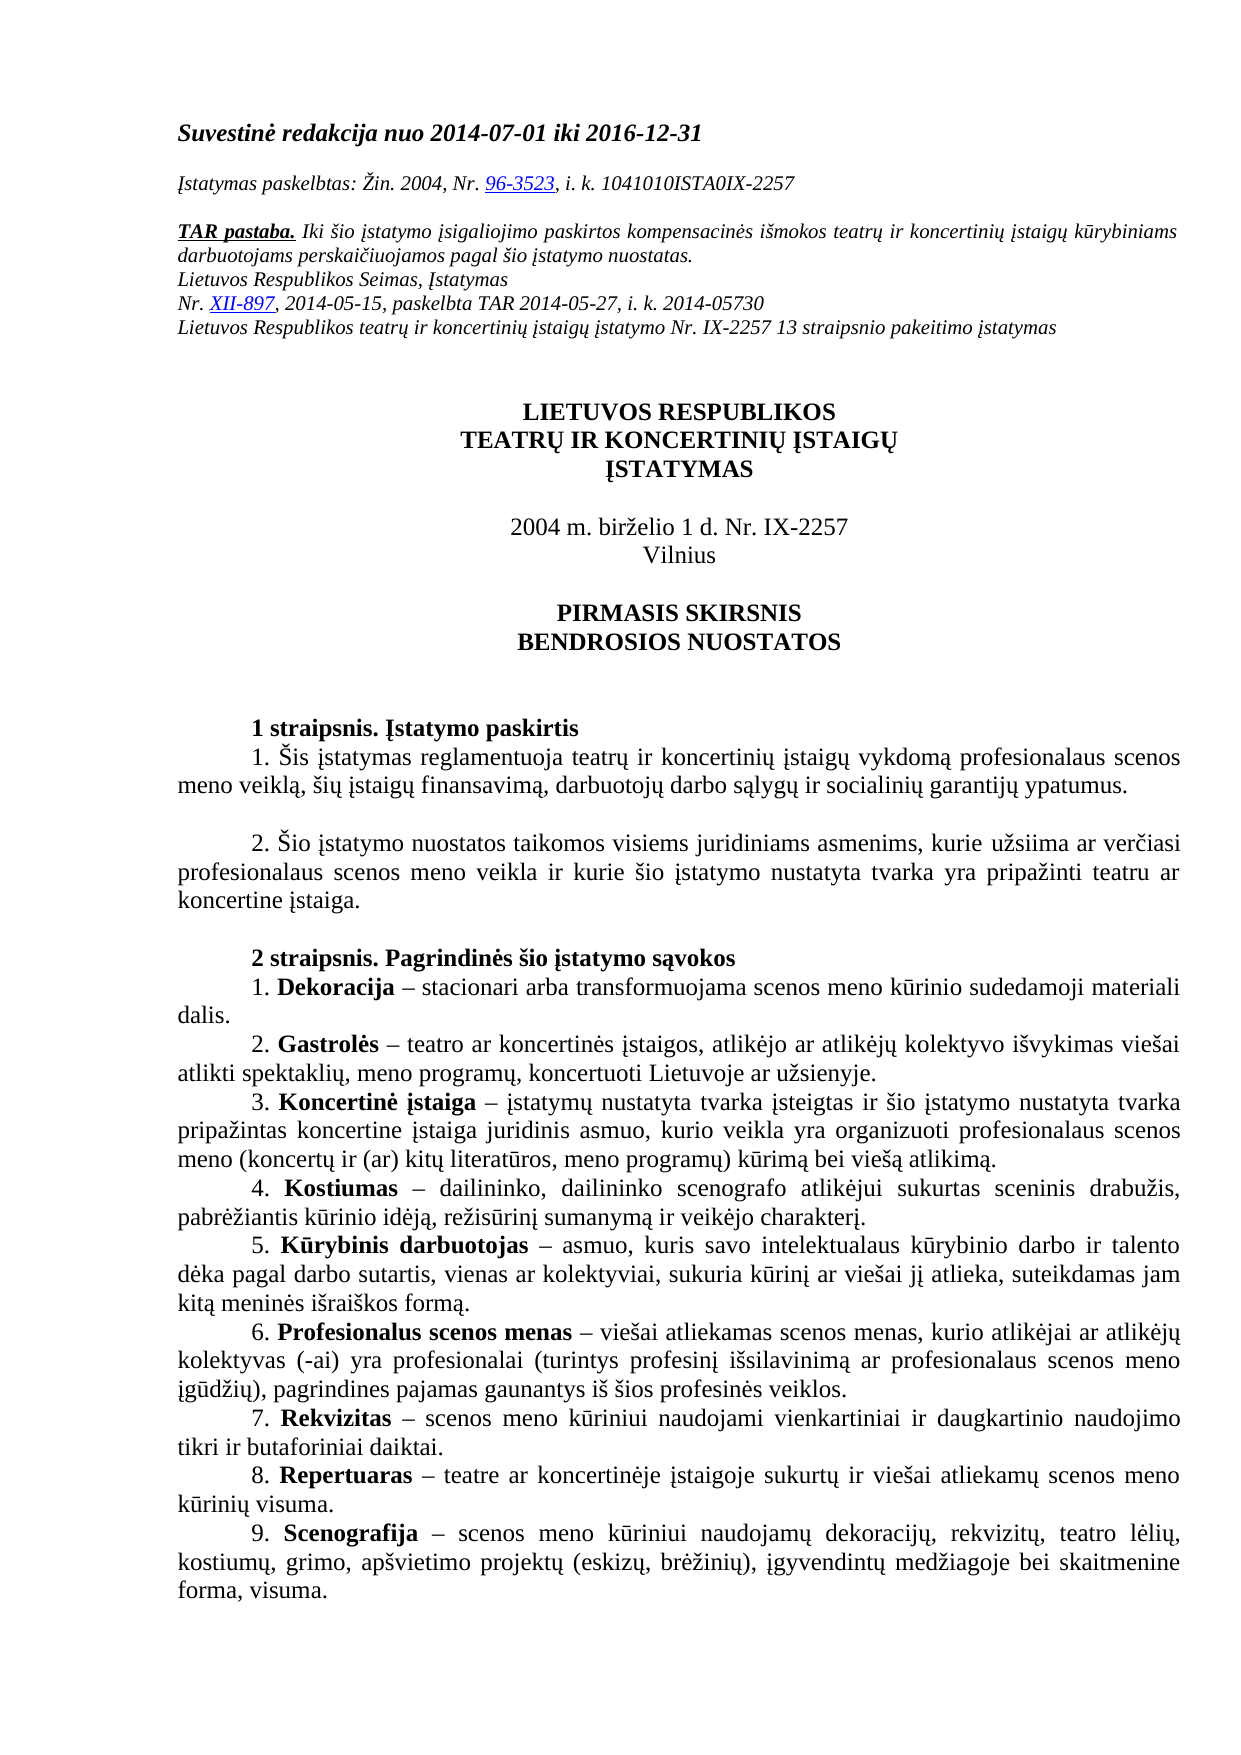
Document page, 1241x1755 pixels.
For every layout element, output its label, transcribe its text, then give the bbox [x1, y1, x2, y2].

text 2004 m. birželio 1 d. Nr. IX-2257 [177, 512, 1181, 541]
text 1 straipsnis. Įstatymo paskirtis [177, 713, 1181, 742]
text 5. Kūrybinis darbuotojas – asmuo, kuris savo intelektualaus kūrybinio darbo ir talento dėka pagal darbo sutartis, vienas ar kolektyviai, sukuria kūrinį ar viešai jį atlieka, suteikdamas jam kitą meninės išraiškos formą. [177, 1231, 1181, 1317]
text Suvestinė redakcija nuo 2014-07-01 iki 2016-12-31 [177, 118, 1181, 147]
text Lietuvos Respublikos teatrų ir koncertinių įstaigų įstatymo Nr. IX-2257 13 straipsnio pakeitimo įstatymas [177, 315, 1181, 339]
text TAR pastaba. Iki šio įstatymo įsigaliojimo paskirtos kompensacinės išmokos teatrų ir koncertinių įstaigų kūrybiniams darbuotojams perskaičiuojamos pagal šio įstatymo nuostatas. [177, 219, 1181, 267]
text PIRMASIS SKIRSNIS [177, 598, 1181, 627]
text Įstatymas paskelbtas: Žin. 2004, Nr. 96-3523, i. k. 1041010ISTA0IX-2257 [177, 171, 1181, 195]
text 7. Rekvizitas – scenos meno kūriniui naudojami vienkartiniai ir daugkartinio naudojimo tikri ir butaforiniai daiktai. [177, 1403, 1181, 1461]
text 2. Gastrolės – teatro ar koncertinės įstaigos, atlikėjo ar atlikėjų kolektyvo išvykimas viešai atlikti spektaklių, meno programų, koncertuoti Lietuvoje ar užsienyje. [177, 1029, 1181, 1087]
text 8. Repertuaras – teatre ar koncertinėje įstaigoje sukurtų ir viešai atliekamų scenos meno kūrinių visuma. [177, 1461, 1181, 1518]
text Nr. XII-897, 2014-05-15, paskelbta TAR 2014-05-27, i. k. 2014-05730 [177, 291, 1181, 315]
text 6. Profesionalus scenos menas – viešai atliekamas scenos menas, kurio atlikėjai ar atlikėjų kolektyvas (-ai) yra profesionalai (turintys profesinį išsilavinimą ar profesionalaus scenos meno įgūdžių), pagrindines pajamas gaunantys iš šios profesinės veiklos. [177, 1317, 1181, 1403]
text 4. Kostiumas – dailininko, dailininko scenografo atlikėjui sukurtas sceninis drabužis, pabrėžiantis kūrinio idėją, režisūrinį sumanymą ir veikėjo charakterį. [177, 1173, 1181, 1231]
text 3. Koncertinė įstaiga – įstatymų nustatyta tvarka įsteigtas ir šio įstatymo nustatyta tvarka pripažintas koncertine įstaiga juridinis asmuo, kurio veikla yra organizuoti profesionalaus scenos meno (koncertų ir (ar) kitų literatūros, meno programų) kūrimą bei viešą atlikimą. [177, 1087, 1181, 1173]
text 1. Dekoracija – stacionari arba transformuojama scenos meno kūrinio sudedamoji materiali dalis. [177, 972, 1181, 1029]
text Bendrosios nuostatos [177, 627, 1181, 656]
text 2 straipsnis. Pagrindinės šio įstatymo sąvokos [177, 943, 1181, 972]
text Vilnius [177, 541, 1181, 569]
text 9. Scenografija – scenos meno kūriniui naudojamų dekoracijų, rekvizitų, teatro lėlių, kostiumų, grimo, apšvietimo projektų (eskizų, brėžinių), įgyvendintų medžiagoje bei skaitmenine forma, visuma. [177, 1518, 1181, 1604]
text LIETUVOS RESPUBLIKOS TEATRŲ IR KONCERTINIŲ ĮSTAIGŲ ĮSTATYMAS [177, 397, 1181, 483]
text 2. Šio įstatymo nuostatos taikomos visiems juridiniams asmenims, kurie užsiima ar verčiasi profesionalaus scenos meno veikla ir kurie šio įstatymo nustatyta tvarka yra pripažinti teatru ar koncertine įstaiga. [177, 828, 1181, 914]
text Lietuvos Respublikos Seimas, Įstatymas [177, 267, 1181, 291]
text 1. Šis įstatymas reglamentuoja teatrų ir koncertinių įstaigų vykdomą profesionalaus scenos meno veiklą, šių įstaigų finansavimą, darbuotojų darbo sąlygų ir socialinių garantijų ypatumus. [177, 742, 1181, 799]
